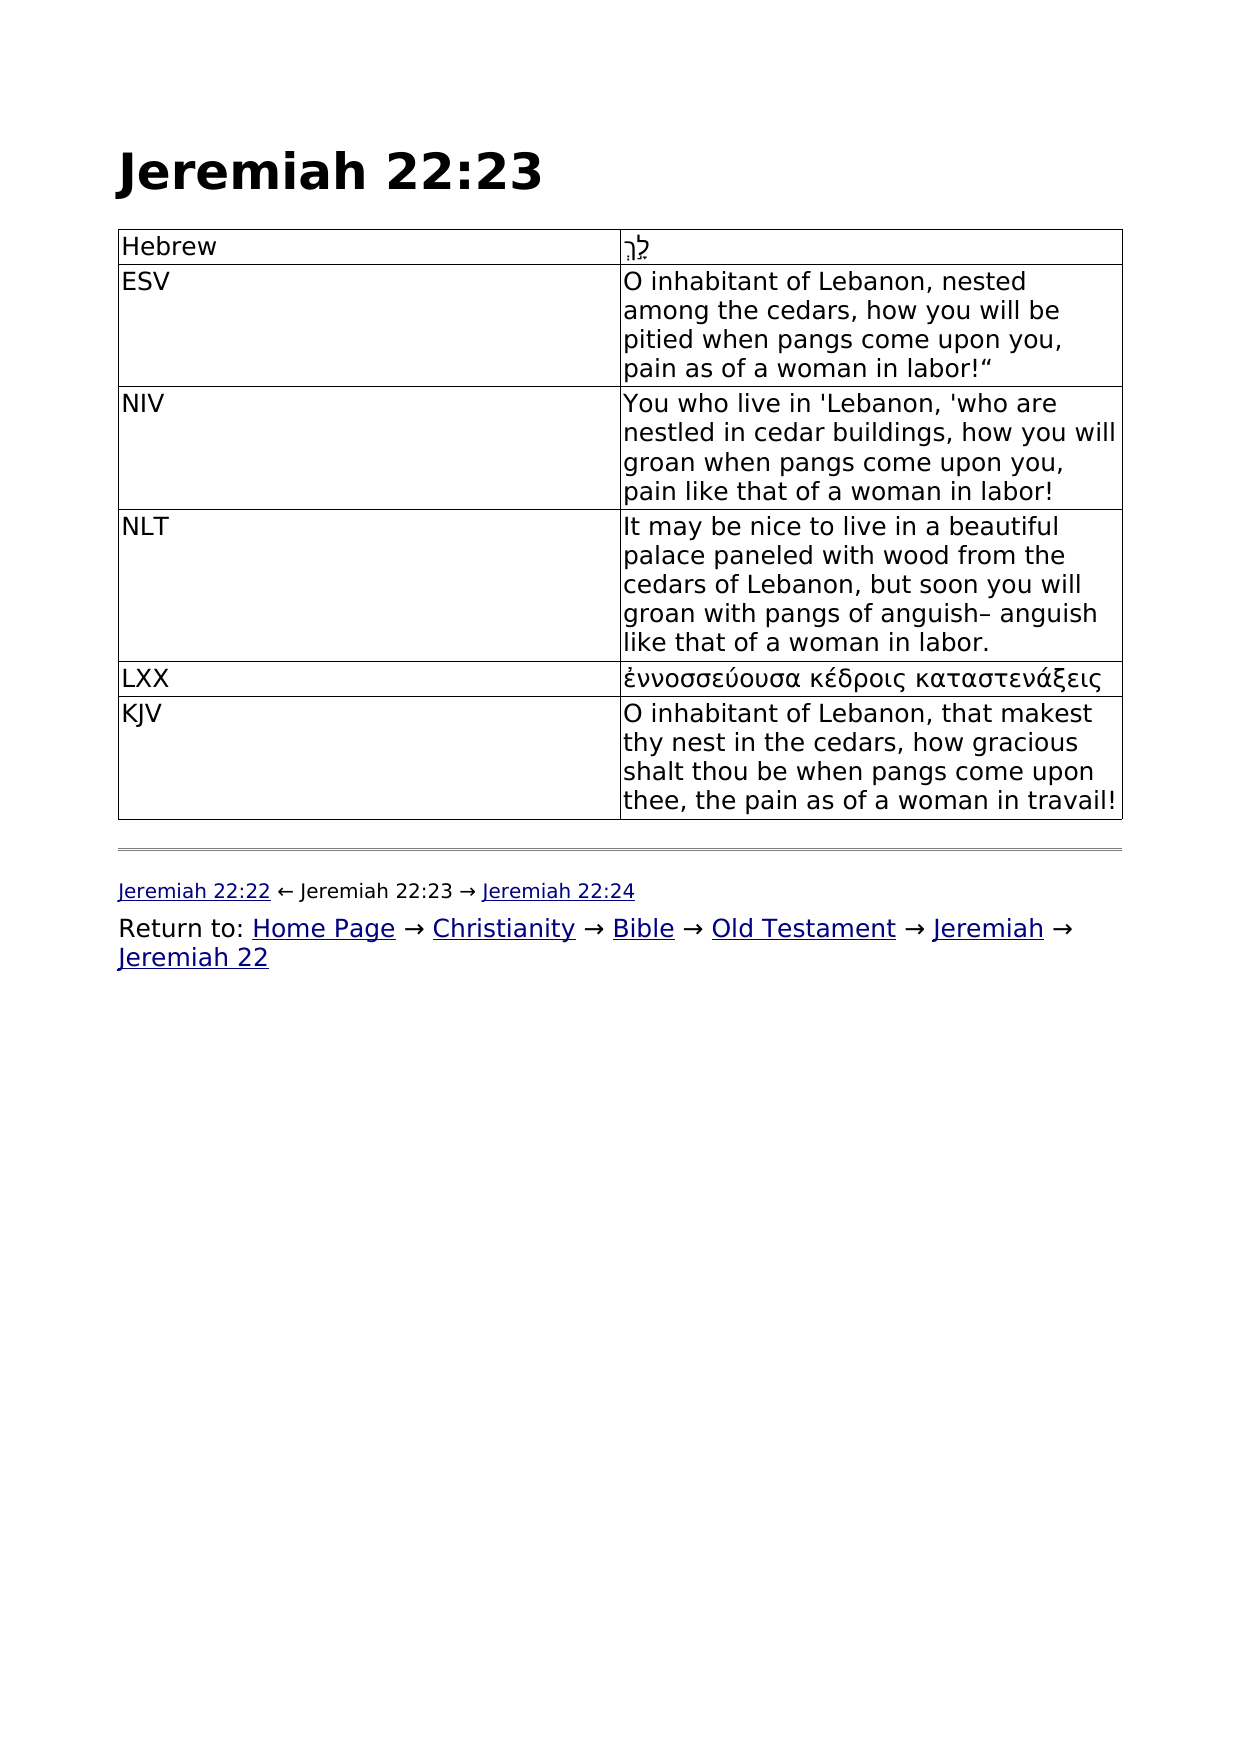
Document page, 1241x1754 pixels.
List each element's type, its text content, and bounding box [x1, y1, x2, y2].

table_cell KJV [119, 697, 620, 818]
table_cell NLT [119, 510, 620, 661]
table_cell LXX [119, 662, 620, 696]
table_cell O inhabitant of Lebanon, that makest thy nest in the cedars, how gracious shalt thou be when pangs come upon thee, the pain as of a woman in travail! [621, 697, 1122, 818]
table_header Hebrew [119, 230, 620, 264]
table_cell NIV [119, 387, 620, 509]
subtitle Jeremiah 22:23 [118, 143, 1122, 201]
table_cell ESV [119, 265, 620, 386]
table_cell It may be nice to live in a beautiful palace paneled with wood from the cedars of Lebanon, but soon you will groan with pangs of anguish– anguish like that of a woman in labor. [621, 510, 1122, 661]
table_cell ἐννοσσεύουσα κέδροις καταστενάξεις [621, 662, 1122, 696]
table_cell O inhabitant of Lebanon, nested among the cedars, how you will be pitied when pangs come upon you, pain as of a woman in labor!“ [621, 265, 1122, 386]
text Return to: Home Page → Christianity → Bible → Old Testament → Jeremiah → Jeremiah 22 [118, 914, 1122, 972]
table_header לָ֣ךְ [621, 230, 1122, 264]
table_cell You who live in 'Lebanon, 'who are nestled in cedar buildings, how you will groan when pangs come upon you, pain like that of a woman in labor! [621, 387, 1122, 509]
text Jeremiah 22:22 ← Jeremiah 22:23 → Jeremiah 22:24 [118, 880, 1122, 914]
